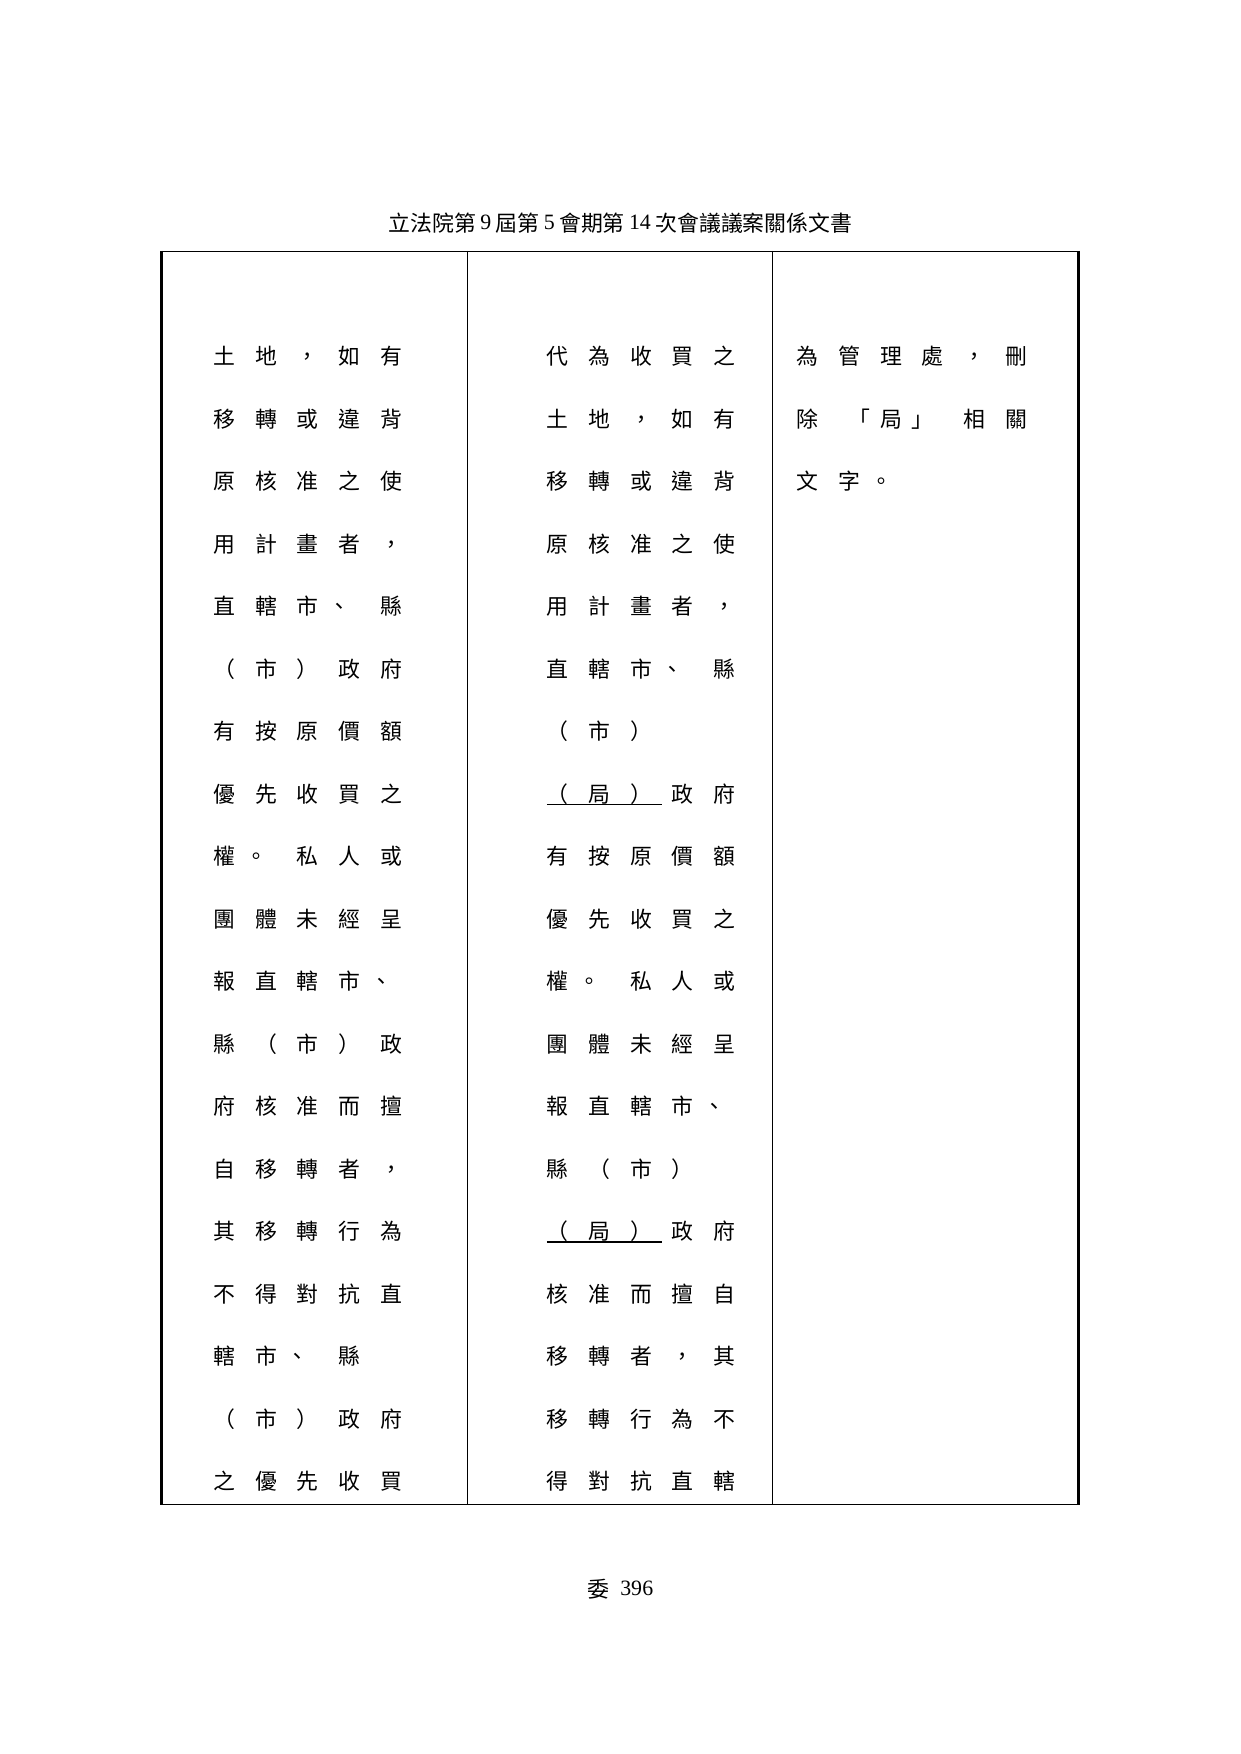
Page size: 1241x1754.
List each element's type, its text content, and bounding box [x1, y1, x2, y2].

table_cell 為管理處，刪除「局」相關文字。 [773, 252, 1077, 1504]
table_cell 代為收買之土地，如有移轉或違背原核准之使用計畫者，直轄市、縣（市）（局）政府有按原價額優先收買之權。私人或團體未經呈報直轄市、縣（市）（局）政府核准而擅自移轉者，其移轉行為不得對抗直轄 [468, 252, 772, 1504]
table_cell 土地，如有移轉或違背原核准之使用計畫者，直轄市、縣（市）政府有按原價額優先收買之權。私人或團體未經呈報直轄市、縣（市）政府核准而擅自移轉者，其移轉行為不得對抗直轄市、縣（市）政府之優先收買 [163, 252, 467, 1504]
